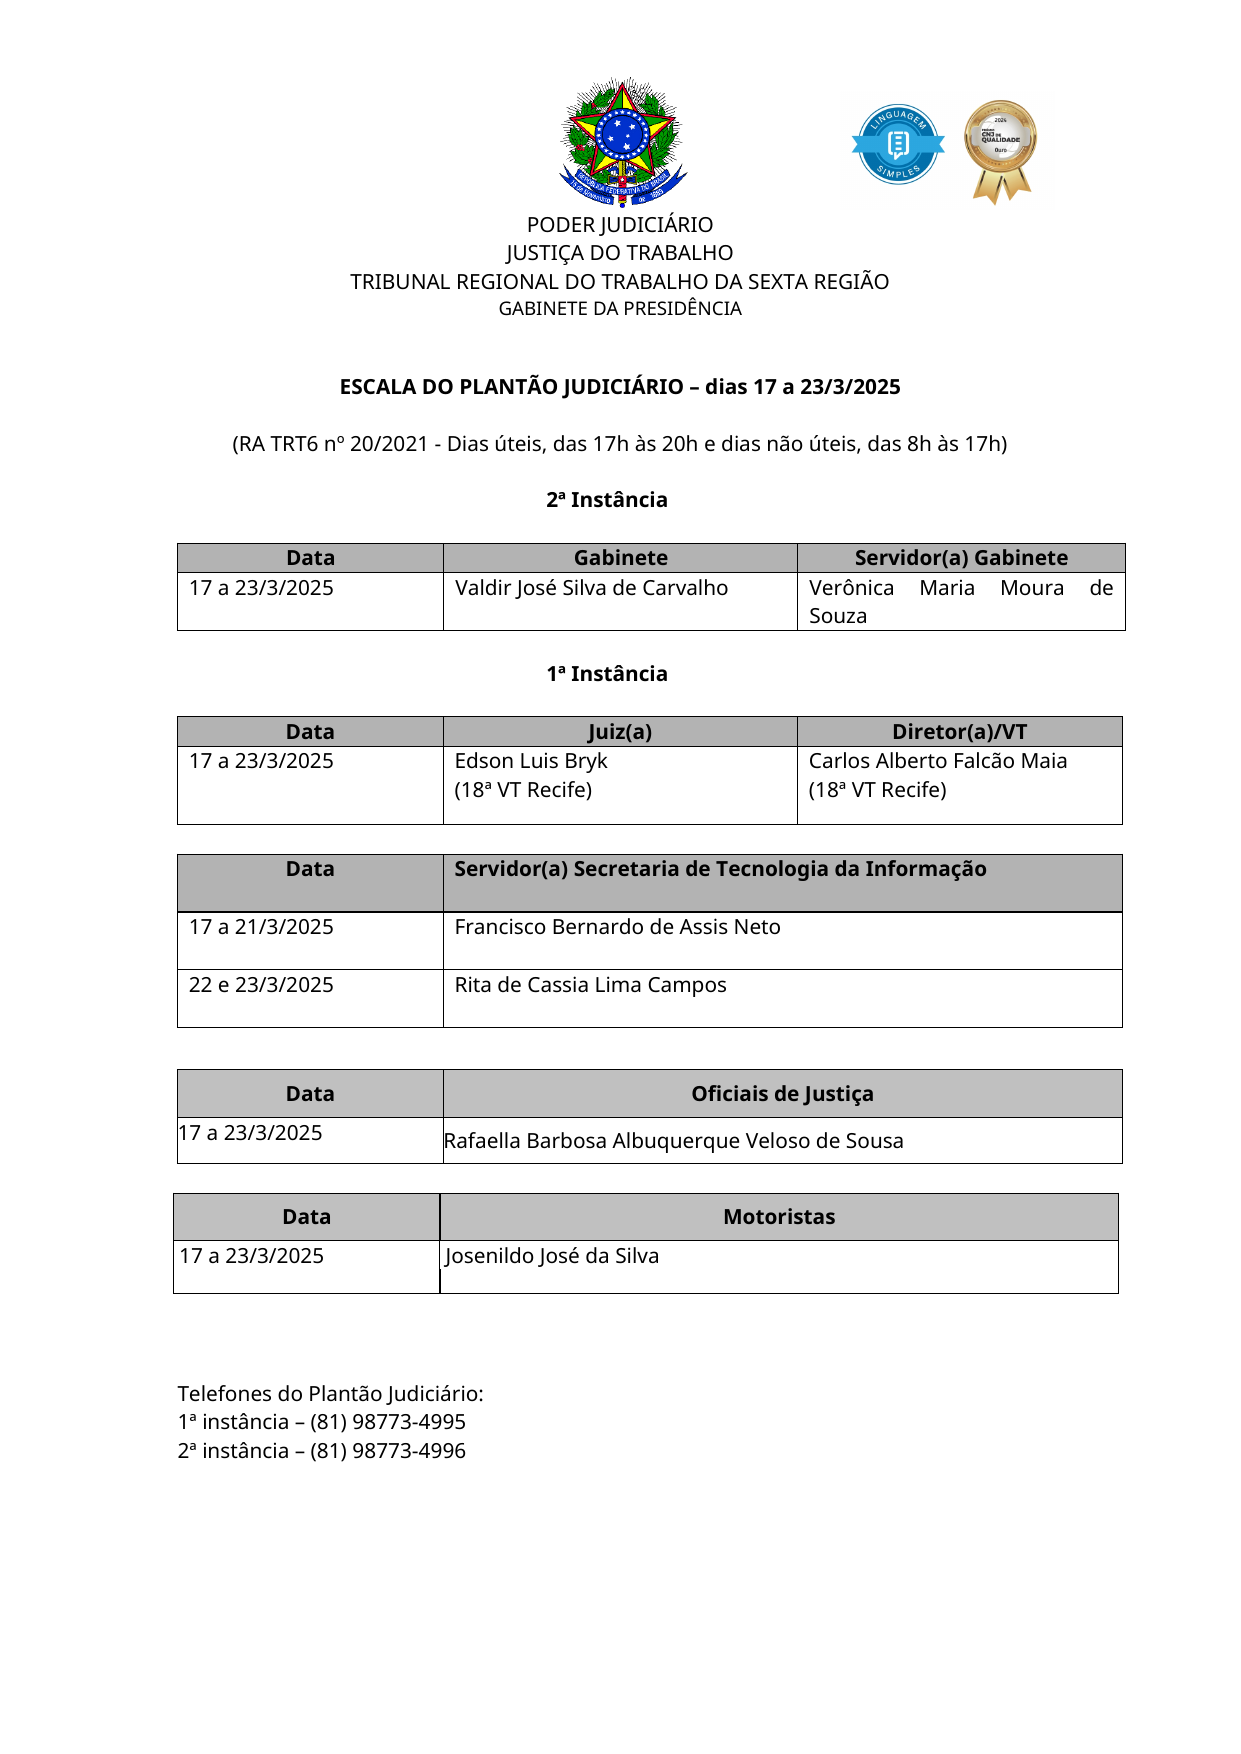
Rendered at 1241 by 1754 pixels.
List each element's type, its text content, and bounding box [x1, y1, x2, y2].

table_cell Verônica Maria Moura de Souza [1114, 573, 1125, 630]
table_header Data [178, 544, 443, 572]
text 2ª Instância [365, 486, 1063, 514]
picture [840, 91, 1055, 210]
table_header Servidor(a) Secretaria de Tecnologia da Informação [444, 855, 1122, 911]
table_cell Rita de Cassia Lima Campos [444, 970, 1122, 1027]
table_header Servidor(a) Gabinete [798, 544, 1125, 572]
table_cell 17 a 23/3/2025 [178, 573, 443, 630]
table_cell Francisco Bernardo de Assis Neto [444, 913, 1122, 969]
text 2ª instância – (81) 98773-4996 [177, 1436, 1063, 1464]
table_cell Edson Luis Bryk (18ª VT Recife) [444, 747, 797, 824]
table_header Oficiais de Justiça [444, 1070, 1122, 1117]
picture [552, 73, 690, 210]
table_header Motoristas [441, 1194, 1118, 1240]
table_header Data [174, 1194, 439, 1240]
table_header Data [178, 1070, 443, 1117]
text Telefones do Plantão Judiciário: [177, 1379, 1063, 1407]
table_cell Rafaella Barbosa Albuquerque Veloso de Sousa [444, 1118, 1122, 1163]
text (RA TRT6 nº 20/2021 - Dias úteis, das 17h às 20h e dias não úteis, das 8h às 17h) [177, 429, 1063, 457]
text 1ª instância – (81) 98773-4995 [177, 1407, 1063, 1436]
table_cell Verônica Maria Moura de Souza [798, 573, 809, 630]
text ESCALA DO PLANTÃO JUDICIÁRIO – dias 17 a 23/3/2025 [177, 372, 1063, 400]
table_cell 22 e 23/3/2025 [178, 970, 443, 1027]
table_header Diretor(a)/VT [798, 717, 1122, 746]
table_header Data [178, 717, 443, 746]
table_header Data [178, 855, 443, 911]
table_cell 17 a 23/3/2025 [178, 747, 443, 824]
table_cell 17 a 23/3/2025 [178, 1118, 443, 1163]
table_cell 17 a 23/3/2025 [174, 1241, 439, 1292]
text 1ª Instância [365, 659, 1063, 688]
table_cell 17 a 21/3/2025 [178, 913, 443, 969]
table_header Gabinete [444, 544, 797, 572]
table_header Juiz(a) [444, 717, 797, 746]
table_cell Carlos Alberto Falcão Maia (18ª VT Recife) [798, 747, 1122, 824]
table_cell Valdir José Silva de Carvalho [444, 573, 797, 630]
table_cell Josenildo José da Silva [441, 1241, 1118, 1292]
